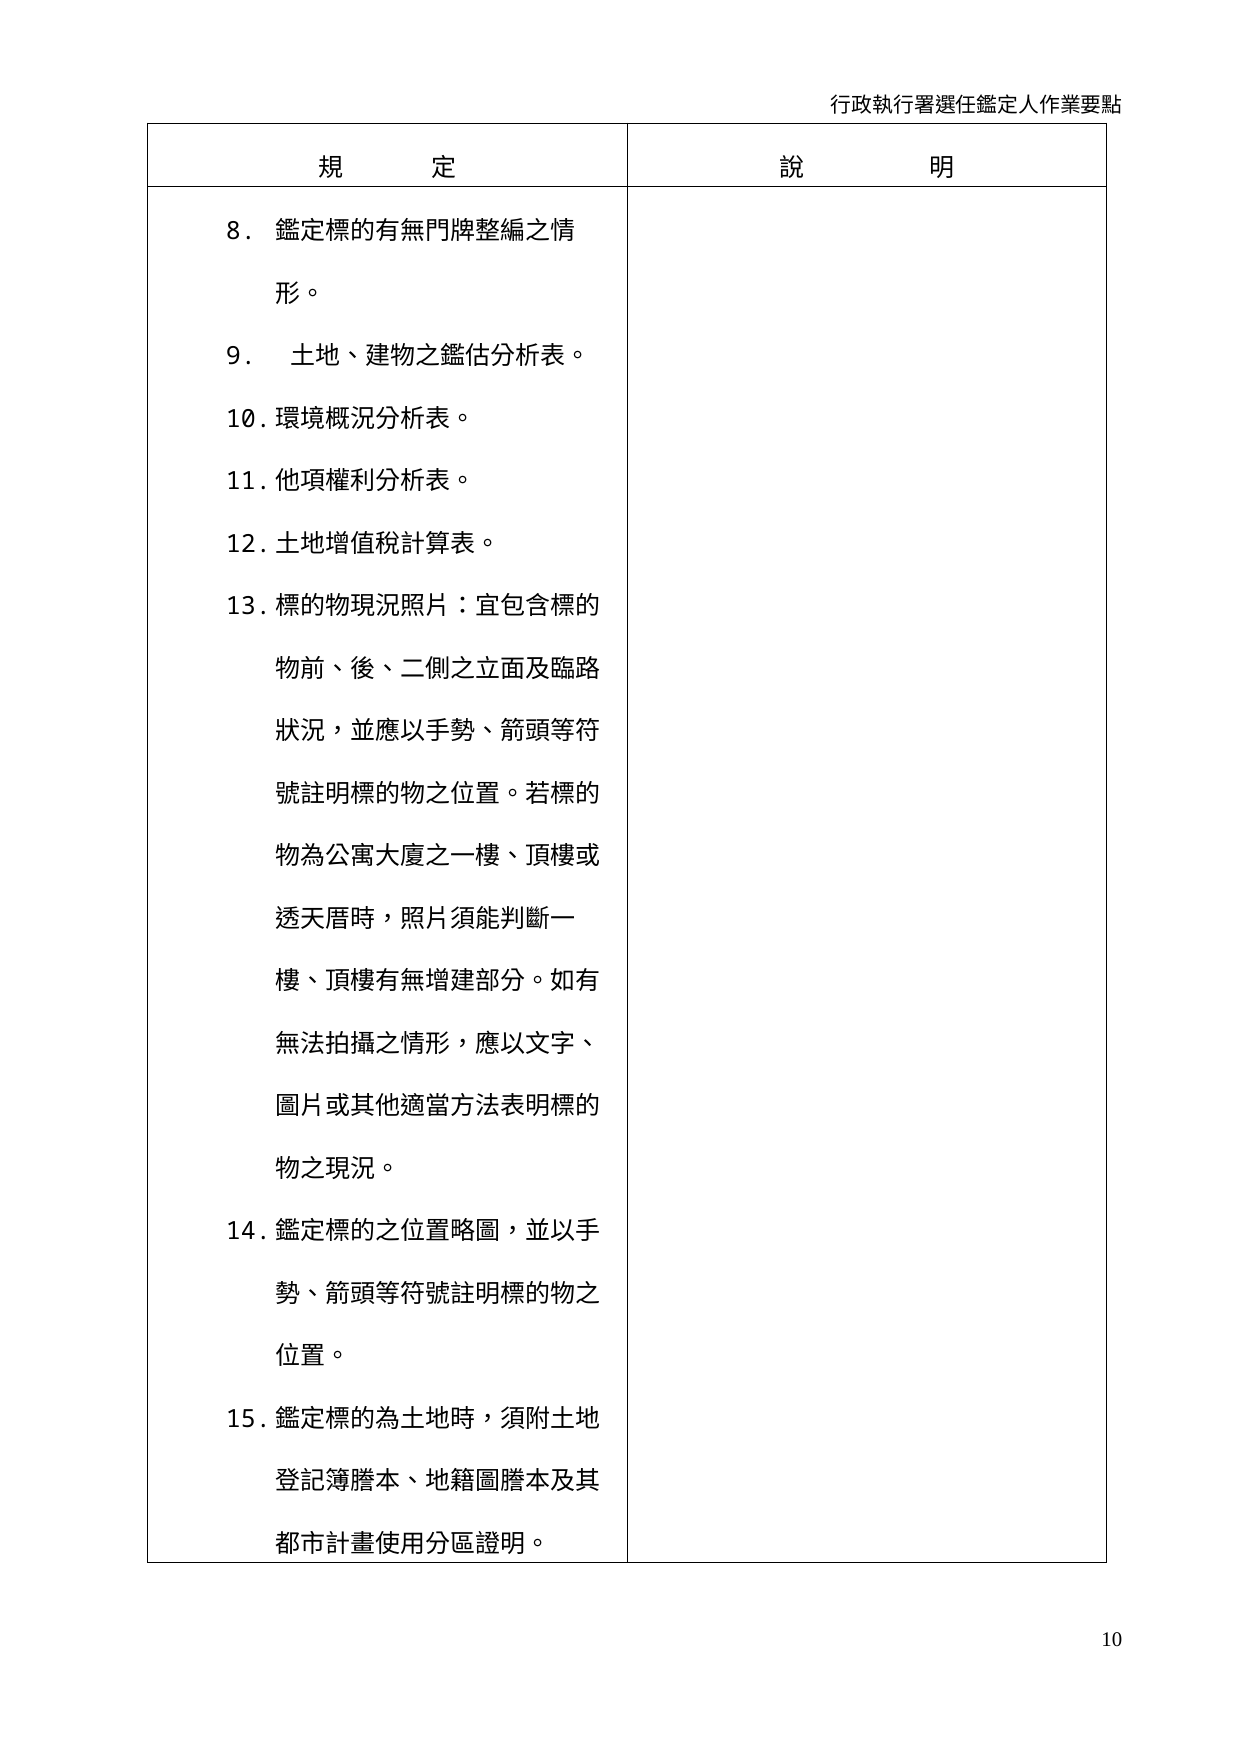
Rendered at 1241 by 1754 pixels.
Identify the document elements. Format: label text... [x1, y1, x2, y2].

table_header 規 定 [148, 124, 627, 186]
table_cell [628, 187, 1106, 1562]
table_cell 四、鑑定人應提出鑑定書。 分署認為必要時，得命鑑定人或受囑託鑑定之機關、團體指定人員到場說明。 前項情形，到場人員不得請求日費、旅費或其他報酬。 除有不可歸責事由外，鑑定人應於移送機關（債權人）繳納鑑定費用後十日內，將鑑定書送交分署。但須附都市計劃使用分區證明者，應於二十日內將鑑定書送交分署。 鑑定書應以Ａ４紙張製作，並包括下列內容： （一）鑑定書之封面或內頁，應詳細記載鑑定日期、鑑定人之住址、電話及鑑定費用總額。 （二）鑑定書之不動產附表格式，應與法院拍賣公告之附表格式相同。 （三）不動產鑑定書須載明下列內容（如附件二）： 權利標示：含權利人、債務人、抵押權人及他項權利人。 土地坐落：地段地號、應有部分之比例及面積（平方公尺及坪各若干）。 建物坐落：門牌號碼、建號、已登記面積及未登記面積（分別及合計各若干）。 構造及樓層：材質（如磚造、鋼筋混凝土造等）、總樓層及所屬樓層。 鑑定依據：對鑑定標的價額判斷之基礎。如有特殊情事，例如海砂屋、輻射屋、地震受創、火災受損等等，務必記載明確。 鑑定價值。 扣除土地增值稅後之淨值。 鑑定標的有無門牌整編之情形。 土地、建物之鑑估分析表。 環境概況分析表。 他項權利分析表。 土地增值稅計算表。 標的物現況照片：宜包含標的物前、後、二側之立面及臨路狀況，並應以手勢、箭頭等符號註明標的物之位置。若標的物為公寓大廈之一樓、頂樓或透天厝時，照片須能判斷一樓、頂樓有無增建部分。如有無法拍攝之情形，應以文字、圖片或其他適當方法表明標的物之現況。 鑑定標的之位置略圖，並以手勢、箭頭等符號註明標的物之位置。 鑑定標的為土地時，須附土地登記簿謄本、地籍圖謄本及其都市計畫使用分區證明。 鑑定標的為建物時，須附建物登記簿謄本、建物測量成果圖及建築改良物平面圖。 土地或建物現狀如有因分署未發現之特殊狀況，而影響拍賣結果者，應併陳明。例如土地現已為道路使用；土地上有油槽、祠堂、墳墓或倒置廢棄物；建物內有自用電梯等情形。 建物有打通使用或占用鄰地情形。 建物有增建部分未經查封者，應一併鑑價並記明其事由。 農林作物種類如有多筆，應分別標示各筆土地上作物之數量及價值，暨作物鑑價依據之相關資料。 鑑定時發現有附屬車位者，應標示之。 鑑定標的須特別應買條件者，如原住民保留地等，亦併註明。 鑑定標的所屬區段之成交行情簡表或訪談紀錄（坐落、面積、每坪單價）。 鑑定價值低於一般市價或土地之公告現值者，應陳明理由。 分別拍賣或合併拍賣之建議。 [148, 187, 627, 1562]
table_header 說 明 [628, 124, 1106, 186]
